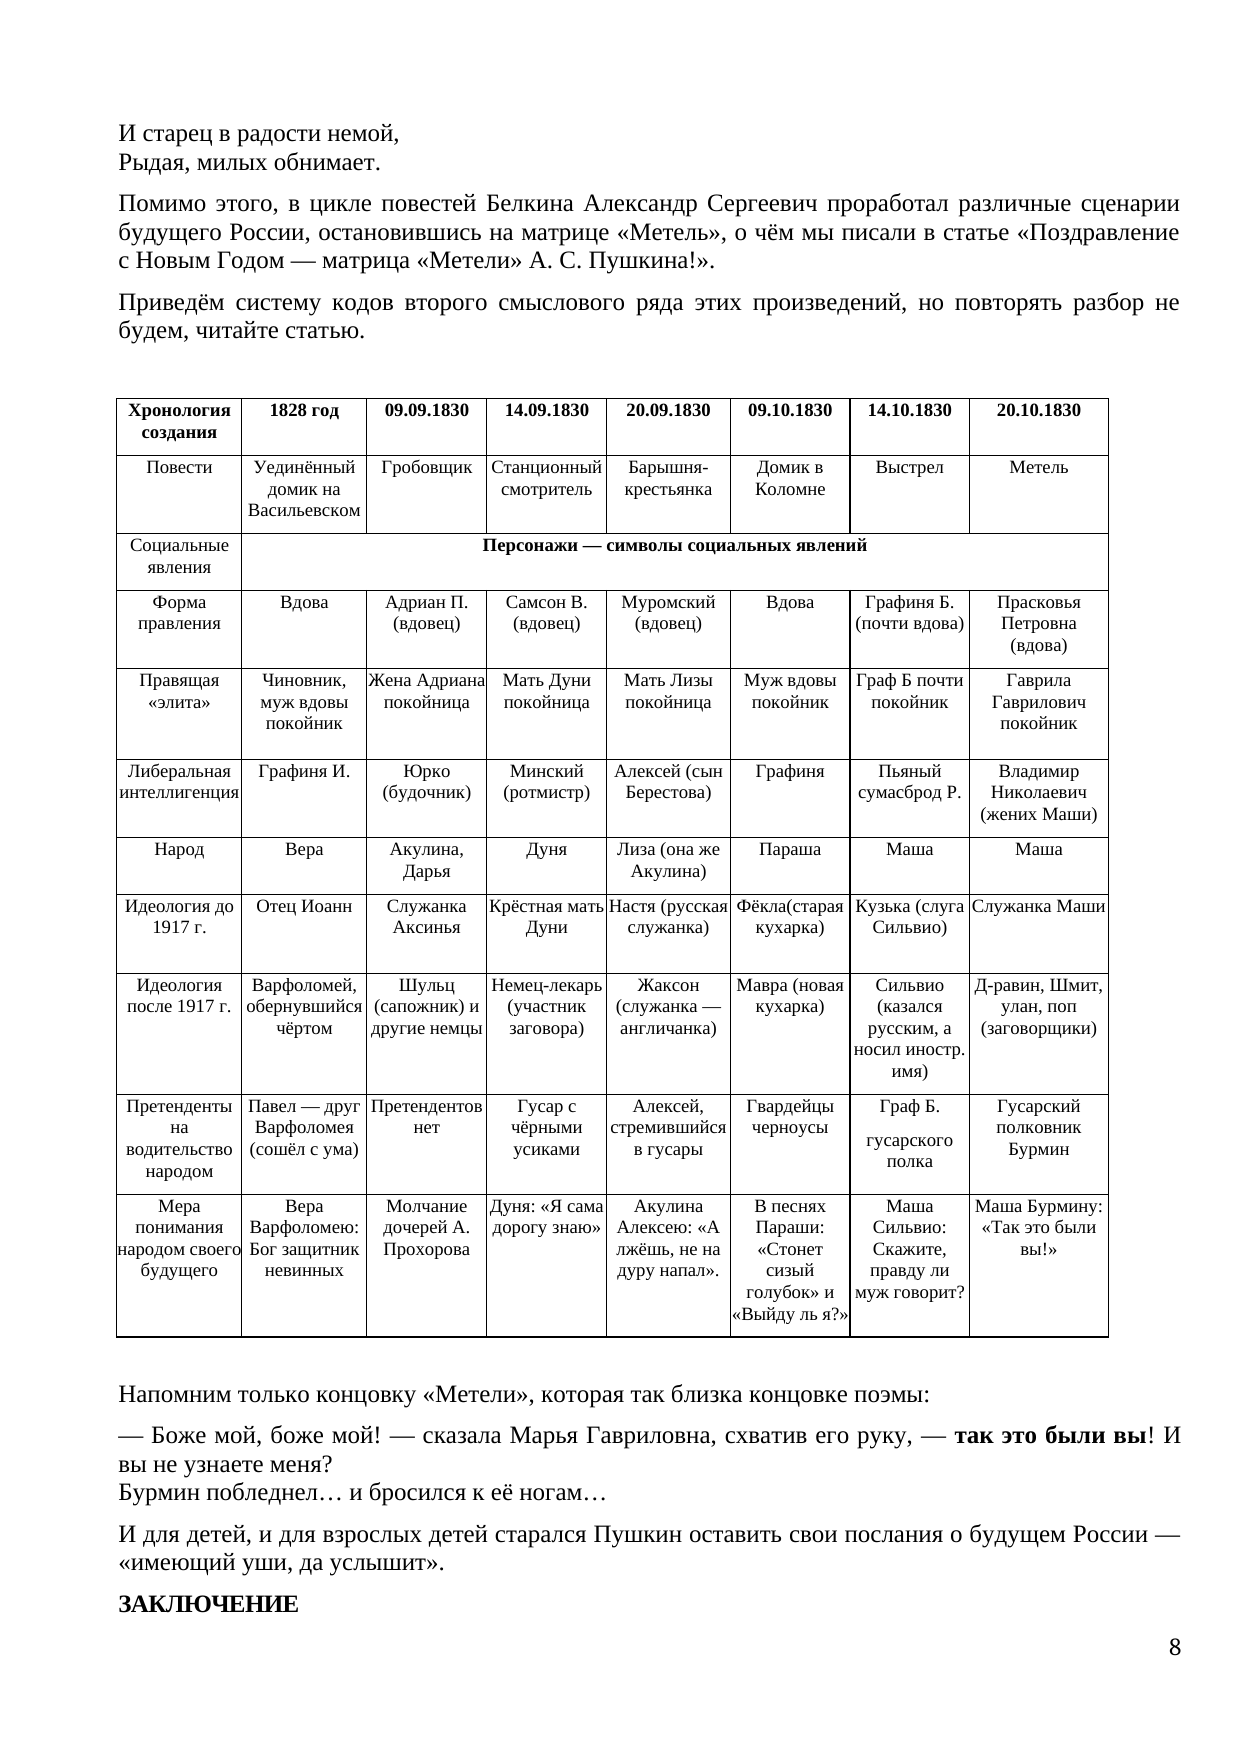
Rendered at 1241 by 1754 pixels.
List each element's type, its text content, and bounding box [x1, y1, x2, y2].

text Помимо этого, в цикле повестей Белкина Александр Сергеевич проработал различные сценарии будущего России, остановившись на матрице «Метель», о чём мы писали в статье «Поздравление с Новым Годом — матрица «Метели» А. С. Пушкина!». [118, 188, 1181, 274]
table_cell Графиня И. [242, 760, 366, 837]
table_cell Муж вдовы покойник [731, 669, 849, 759]
table_cell Уединённый домик на Васильевском [242, 456, 366, 533]
table_cell Акулина, Дарья [367, 838, 486, 893]
table_header 20.10.1830 [970, 399, 1108, 455]
table_cell Вера Варфоломею: Бог защитник невинных [242, 1195, 366, 1336]
table_cell Домик в Коломне [731, 456, 849, 533]
table_cell Дуня: «Я сама дорогу знаю» [487, 1195, 606, 1336]
table_cell Вера [242, 838, 366, 893]
table_header 14.09.1830 [487, 399, 606, 455]
table_cell Жена Адриана покой­ница [367, 669, 486, 759]
table_cell Служанка Аксинья [367, 895, 486, 972]
text И для детей, и для взрослых детей старался Пушкин оставить свои послания о будущем России — «имеющий уши, да услышит». [118, 1519, 1181, 1576]
table_cell Акулина Алексею: «А лжёшь, не на дуру напал». [607, 1195, 730, 1336]
table_cell Мера понимания народом своего будущего [117, 1195, 241, 1336]
table_cell Д-равин, Шмит, улан, поп (заговорщики) [970, 974, 1108, 1094]
text — Боже мой, боже мой! — сказала Марья Гавриловна, схватив его руку, — так это были вы! И вы не узнаете меня? Бурмин побледнел… и бросился к её ногам… [118, 1420, 1181, 1506]
table_cell Самсон В. (вдовец) [487, 591, 606, 668]
table_cell Сильвио (казался русским, а носил иностр. имя) [851, 974, 969, 1094]
table_cell Чиновник, муж вдовы покой­ник [242, 669, 366, 759]
table_cell Претенденты на водительство народом [117, 1095, 241, 1193]
text Напомним только концовку «Метели», которая так близка концовке поэмы: [118, 1379, 1181, 1407]
table_cell Пьяный сумасброд Р. [851, 760, 969, 837]
table_cell Гробовщик [367, 456, 486, 533]
table_cell Маша Сильвио: Скажите, правду ли муж говорит? [851, 1195, 969, 1336]
table_cell Шульц (сапожник) и другие немцы [367, 974, 486, 1094]
table_cell Станционный смотритель [487, 456, 606, 533]
table_cell Персонажи — символы социальных явлений [242, 534, 1108, 590]
table_cell Идеология до 1917 г. [117, 895, 241, 972]
table_cell Служанка Маши [970, 895, 1108, 972]
table_cell Параша [731, 838, 849, 893]
table_cell Маша Бурмину: «Так это были вы!» [970, 1195, 1108, 1336]
table_cell Кузька (слуга Сильвио) [851, 895, 969, 972]
table_cell Повести [117, 456, 241, 533]
table_cell Мавра (новая кухарка) [731, 974, 849, 1094]
table_cell Мать Лизы покойница [607, 669, 730, 759]
text И старец в радости немой, Рыдая, милых обнимает. [118, 118, 1181, 176]
table_cell Социальные явления [117, 534, 241, 590]
table_cell Вдова [242, 591, 366, 668]
table_cell Графиня [731, 760, 849, 837]
table_cell Гаврила Гаврилович покойник [970, 669, 1108, 759]
table_cell Немец-лекарь (участник заговора) [487, 974, 606, 1094]
table_header 09.10.1830 [731, 399, 849, 455]
table_header Хронология создания [117, 399, 241, 455]
table_cell Барышня-крестьянка [607, 456, 730, 533]
table_cell Граф Б почти покойник [851, 669, 969, 759]
table_cell Маша [851, 838, 969, 893]
table_cell Граф Б. гусарского полка [851, 1095, 969, 1193]
table_cell Вдова [731, 591, 849, 668]
table_cell Гусарский полковник Бурмин [970, 1095, 1108, 1193]
table_cell Муромский (вдовец) [607, 591, 730, 668]
table_cell Алексей (сын Берестова) [607, 760, 730, 837]
table_cell Метель [970, 456, 1108, 533]
table_cell Владимир Николаевич (жених Маши) [970, 760, 1108, 837]
table_cell Либеральная интеллигенция [117, 760, 241, 837]
table_cell Маша [970, 838, 1108, 893]
subtitle ЗАКЛЮЧЕНИЕ [118, 1589, 1181, 1617]
table_header 09.09.1830 [367, 399, 486, 455]
table_cell Жаксон (служанка — англичанка) [607, 974, 730, 1094]
table_cell Отец Иоанн [242, 895, 366, 972]
table_header 14.10.1830 [851, 399, 969, 455]
table_cell Настя (русская служанка) [607, 895, 730, 972]
table_cell Дуня [487, 838, 606, 893]
table_cell Фёкла(старая кухарка) [731, 895, 849, 972]
table_cell Гусар с чёрными усиками [487, 1095, 606, 1193]
text Приведём систему кодов второго смыслового ряда этих произведений, но повторять разбор не будем, читайте статью. [118, 287, 1181, 344]
table_cell Гвардейцы черноусы [731, 1095, 849, 1193]
table_cell Павел — друг Варфоломея (сошёл с ума) [242, 1095, 366, 1193]
table_cell Народ [117, 838, 241, 893]
table_header 20.09.1830 [607, 399, 730, 455]
table_cell Прасковья Петровна (вдова) [970, 591, 1108, 668]
table_cell Графиня Б. (почти вдова) [851, 591, 969, 668]
table_cell Юрко (будочник) [367, 760, 486, 837]
table_cell Алексей, стремившийся в гусары [607, 1095, 730, 1193]
table_cell Выстрел [851, 456, 969, 533]
table_cell Лиза (она же Акулина) [607, 838, 730, 893]
table_cell В песнях Параши: «Стонет сизый голубок» и «Выйду ль я?» [731, 1195, 849, 1336]
table_cell Варфоломей, обернувшийся чёртом [242, 974, 366, 1094]
table_cell Мать Дуни покойница [487, 669, 606, 759]
table_header 1828 год [242, 399, 366, 455]
table_cell Правящая «элита» [117, 669, 241, 759]
table_cell Молчание дочерей А. Прохорова [367, 1195, 486, 1336]
table_cell Претендентов нет [367, 1095, 486, 1193]
table_cell Форма правления [117, 591, 241, 668]
table_cell Минский (ротмистр) [487, 760, 606, 837]
table_cell Идеология после 1917 г. [117, 974, 241, 1094]
table_cell Крёстная мать Дуни [487, 895, 606, 972]
table_cell Адриан П. (вдовец) [367, 591, 486, 668]
